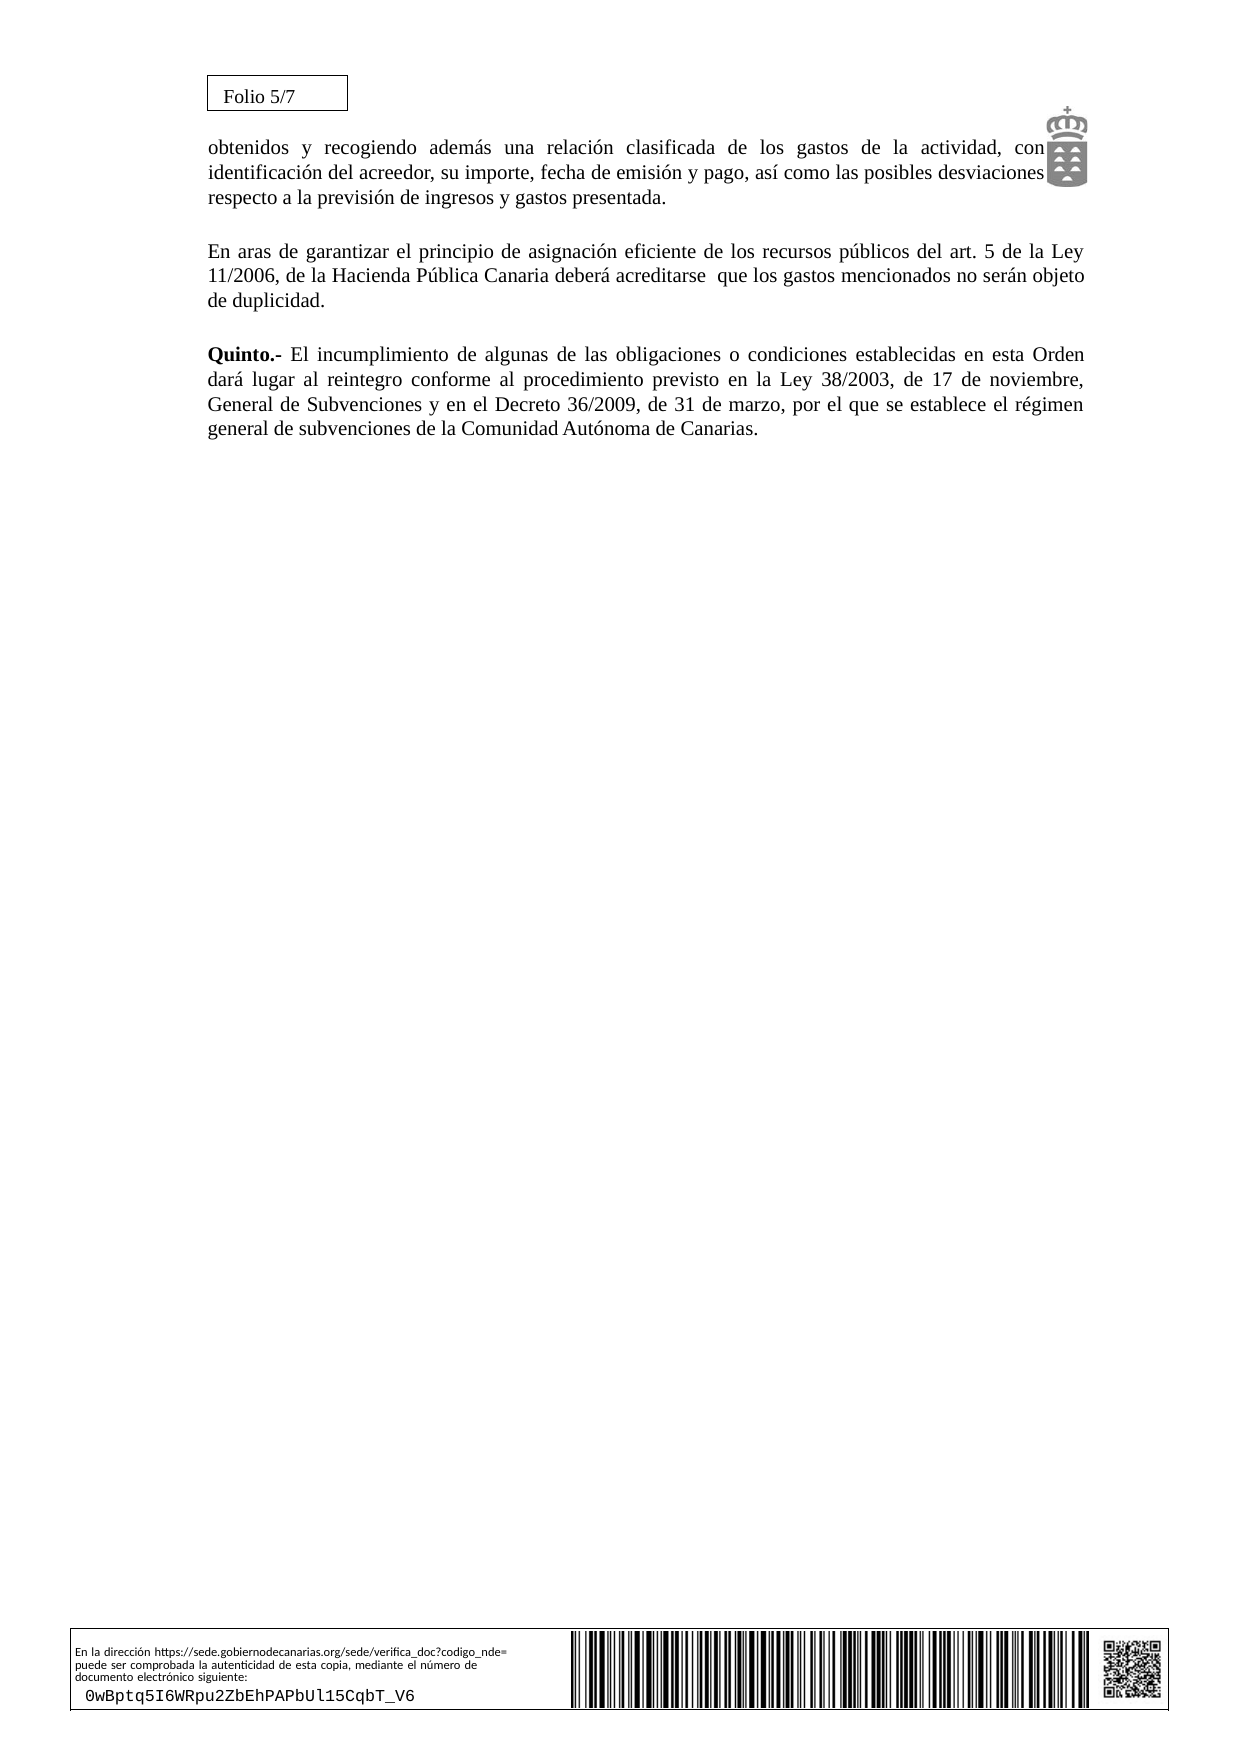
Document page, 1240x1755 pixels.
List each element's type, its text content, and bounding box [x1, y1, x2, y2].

text Quinto.- El incumplimiento de algunas de las obligaciones o condiciones establecidas en esta Orden dará lugar al reintegro conforme al procedimiento previsto en la Ley 38/2003, de 17 de noviembre, General de Subvenciones y en el Decreto 36/2009, de 31 de marzo, por el que se establece el régimen general de subvenciones de la Comunidad Autónoma de Canarias. [207, 342, 1086, 440]
list obtenidos y recogiendo además una relación clasificada de los gastos de la actividad, con identificación del acreedor, su importe, fecha de emisión y pago, así como las posibles desviaciones respecto a la previsión de ingresos y gastos presentada. [208, 135, 1086, 209]
text En aras de garantizar el principio de asignación eficiente de los recursos públicos del art. 5 de la Ley 11/2006, de la Hacienda Pública Canaria deberá acreditarse que los gastos mencionados no serán objeto de duplicidad. [207, 239, 1086, 312]
